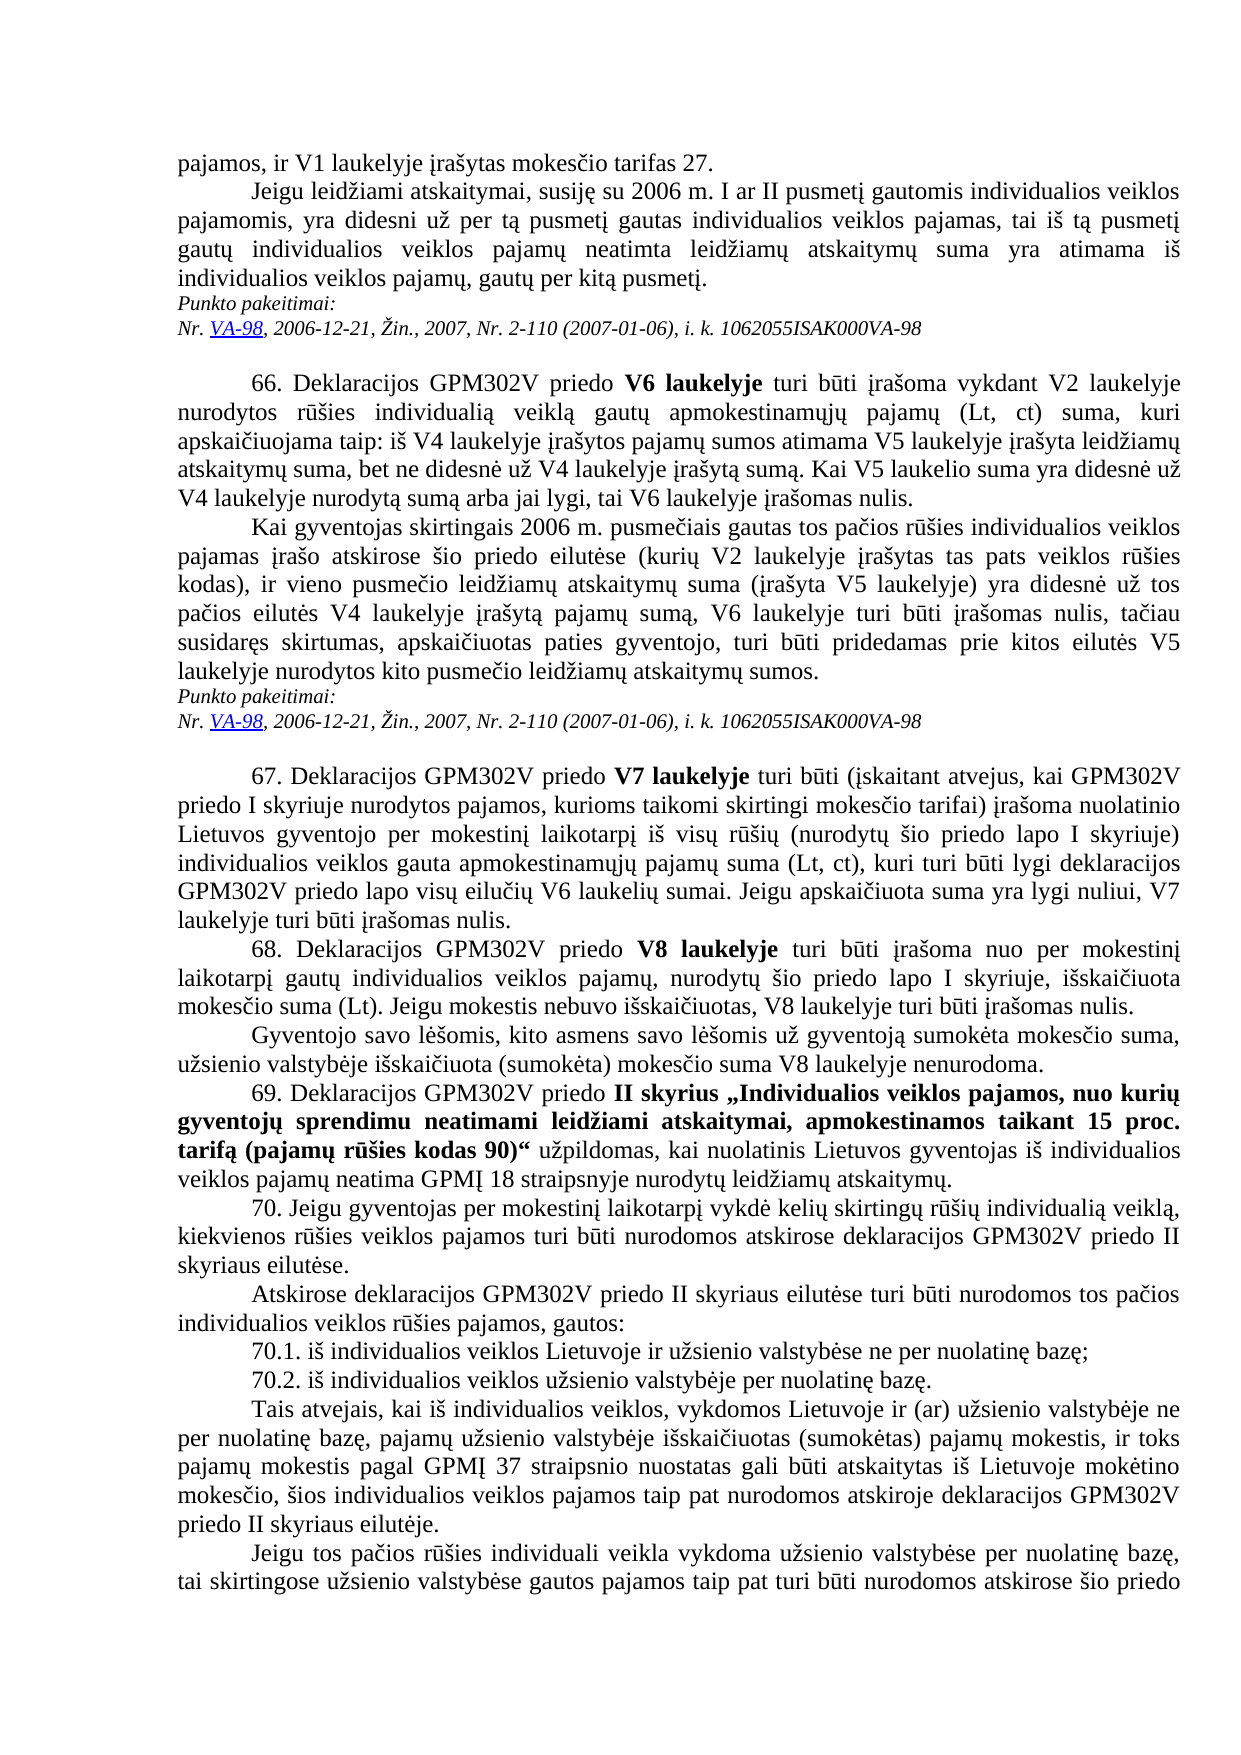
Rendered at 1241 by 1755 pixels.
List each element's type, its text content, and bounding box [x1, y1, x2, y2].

text Atskirose deklaracijos GPM302V priedo II skyriaus eilutėse turi būti nurodomos tos pačios individualios veiklos rūšies pajamos, gautos: [177, 1279, 1181, 1336]
text 70.1. iš individualios veiklos Lietuvoje ir užsienio valstybėse ne per nuolatinę bazę; [177, 1336, 1181, 1365]
text 70. Jeigu gyventojas per mokestinį laikotarpį vykdė kelių skirtingų rūšių individualią veiklą, kiekvienos rūšies veiklos pajamos turi būti nurodomos atskirose deklaracijos GPM302V priedo II skyriaus eilutėse. [177, 1193, 1181, 1279]
text Kai gyventojas skirtingais 2006 m. pusmečiais gautas tos pačios rūšies individualios veiklos pajamas įrašo atskirose šio priedo eilutėse (kurių V2 laukelyje įrašytas tas pats veiklos rūšies kodas), ir vieno pusmečio leidžiamų atskaitymų suma (įrašyta V5 laukelyje) yra didesnė už tos pačios eilutės V4 laukelyje įrašytą pajamų sumą, V6 laukelyje turi būti įrašomas nulis, tačiau susidaręs skirtumas, apskaičiuotas paties gyventojo, turi būti pridedamas prie kitos eilutės V5 laukelyje nurodytos kito pusmečio leidžiamų atskaitymų sumos. [177, 512, 1181, 684]
text Punkto pakeitimai: [177, 684, 1181, 708]
text Punkto pakeitimai: [177, 291, 1181, 315]
text Jeigu tos pačios rūšies individuali veikla vykdoma užsienio valstybėse per nuolatinę bazę, tai skirtingose užsienio valstybėse gautos pajamos taip pat turi būti nurodomos atskirose šio priedo [177, 1538, 1181, 1595]
text Nr. VA-98, 2006-12-21, Žin., 2007, Nr. 2-110 (2007-01-06), i. k. 1062055ISAK000VA-98 [177, 708, 1181, 733]
text 70.2. iš individualios veiklos užsienio valstybėje per nuolatinę bazę. [177, 1365, 1181, 1394]
text Tais atvejais, kai iš individualios veiklos, vykdomos Lietuvoje ir (ar) užsienio valstybėje ne per nuolatinę bazę, pajamų užsienio valstybėje išskaičiuotas (sumokėtas) pajamų mokestis, ir toks pajamų mokestis pagal GPMĮ 37 straipsnio nuostatas gali būti atskaitytas iš Lietuvoje mokėtino mokesčio, šios individualios veiklos pajamos taip pat nurodomos atskiroje deklaracijos GPM302V priedo II skyriaus eilutėje. [177, 1394, 1181, 1538]
text 69. Deklaracijos GPM302V priedo II skyrius „Individualios veiklos pajamos, nuo kurių gyventojų sprendimu neatimami leidžiami atskaitymai, apmokestinamos taikant 15 proc. tarifą (pajamų rūšies kodas 90)“ užpildomas, kai nuolatinis Lietuvos gyventojas iš individualios veiklos pajamų neatima GPMĮ 18 straipsnyje nurodytų leidžiamų atskaitymų. [177, 1078, 1181, 1193]
text 68. Deklaracijos GPM302V priedo V8 laukelyje turi būti įrašoma nuo per mokestinį laikotarpį gautų individualios veiklos pajamų, nurodytų šio priedo lapo I skyriuje, išskaičiuota mokesčio suma (Lt). Jeigu mokestis nebuvo išskaičiuotas, V8 laukelyje turi būti įrašomas nulis. [177, 934, 1181, 1020]
text Gyventojo savo lėšomis, kito asmens savo lėšomis už gyventoją sumokėta mokesčio suma, užsienio valstybėje išskaičiuota (sumokėta) mokesčio suma V8 laukelyje nenurodoma. [177, 1020, 1181, 1078]
text Nr. VA-98, 2006-12-21, Žin., 2007, Nr. 2-110 (2007-01-06), i. k. 1062055ISAK000VA-98 [177, 315, 1181, 339]
text 67. Deklaracijos GPM302V priedo V7 laukelyje turi būti (įskaitant atvejus, kai GPM302V priedo I skyriuje nurodytos pajamos, kurioms taikomi skirtingi mokesčio tarifai) įrašoma nuolatinio Lietuvos gyventojo per mokestinį laikotarpį iš visų rūšių (nurodytų šio priedo lapo I skyriuje) individualios veiklos gauta apmokestinamųjų pajamų suma (Lt, ct), kuri turi būti lygi deklaracijos GPM302V priedo lapo visų eilučių V6 laukelių sumai. Jeigu apskaičiuota suma yra lygi nuliui, V7 laukelyje turi būti įrašomas nulis. [177, 761, 1181, 934]
text 66. Deklaracijos GPM302V priedo V6 laukelyje turi būti įrašoma vykdant V2 laukelyje nurodytos rūšies individualią veiklą gautų apmokestinamųjų pajamų (Lt, ct) suma, kuri apskaičiuojama taip: iš V4 laukelyje įrašytos pajamų sumos atimama V5 laukelyje įrašyta leidžiamų atskaitymų suma, bet ne didesnė už V4 laukelyje įrašytą sumą. Kai V5 laukelio suma yra didesnė už V4 laukelyje nurodytą sumą arba jai lygi, tai V6 laukelyje įrašomas nulis. [177, 368, 1181, 512]
text Jeigu leidžiami atskaitymai, susiję su 2006 m. I ar II pusmetį gautomis individualios veiklos pajamomis, yra didesni už per tą pusmetį gautas individualios veiklos pajamas, tai iš tą pusmetį gautų individualios veiklos pajamų neatimta leidžiamų atskaitymų suma yra atimama iš individualios veiklos pajamų, gautų per kitą pusmetį. [177, 176, 1181, 291]
text pajamos, ir V1 laukelyje įrašytas mokesčio tarifas 27. [177, 148, 1181, 176]
